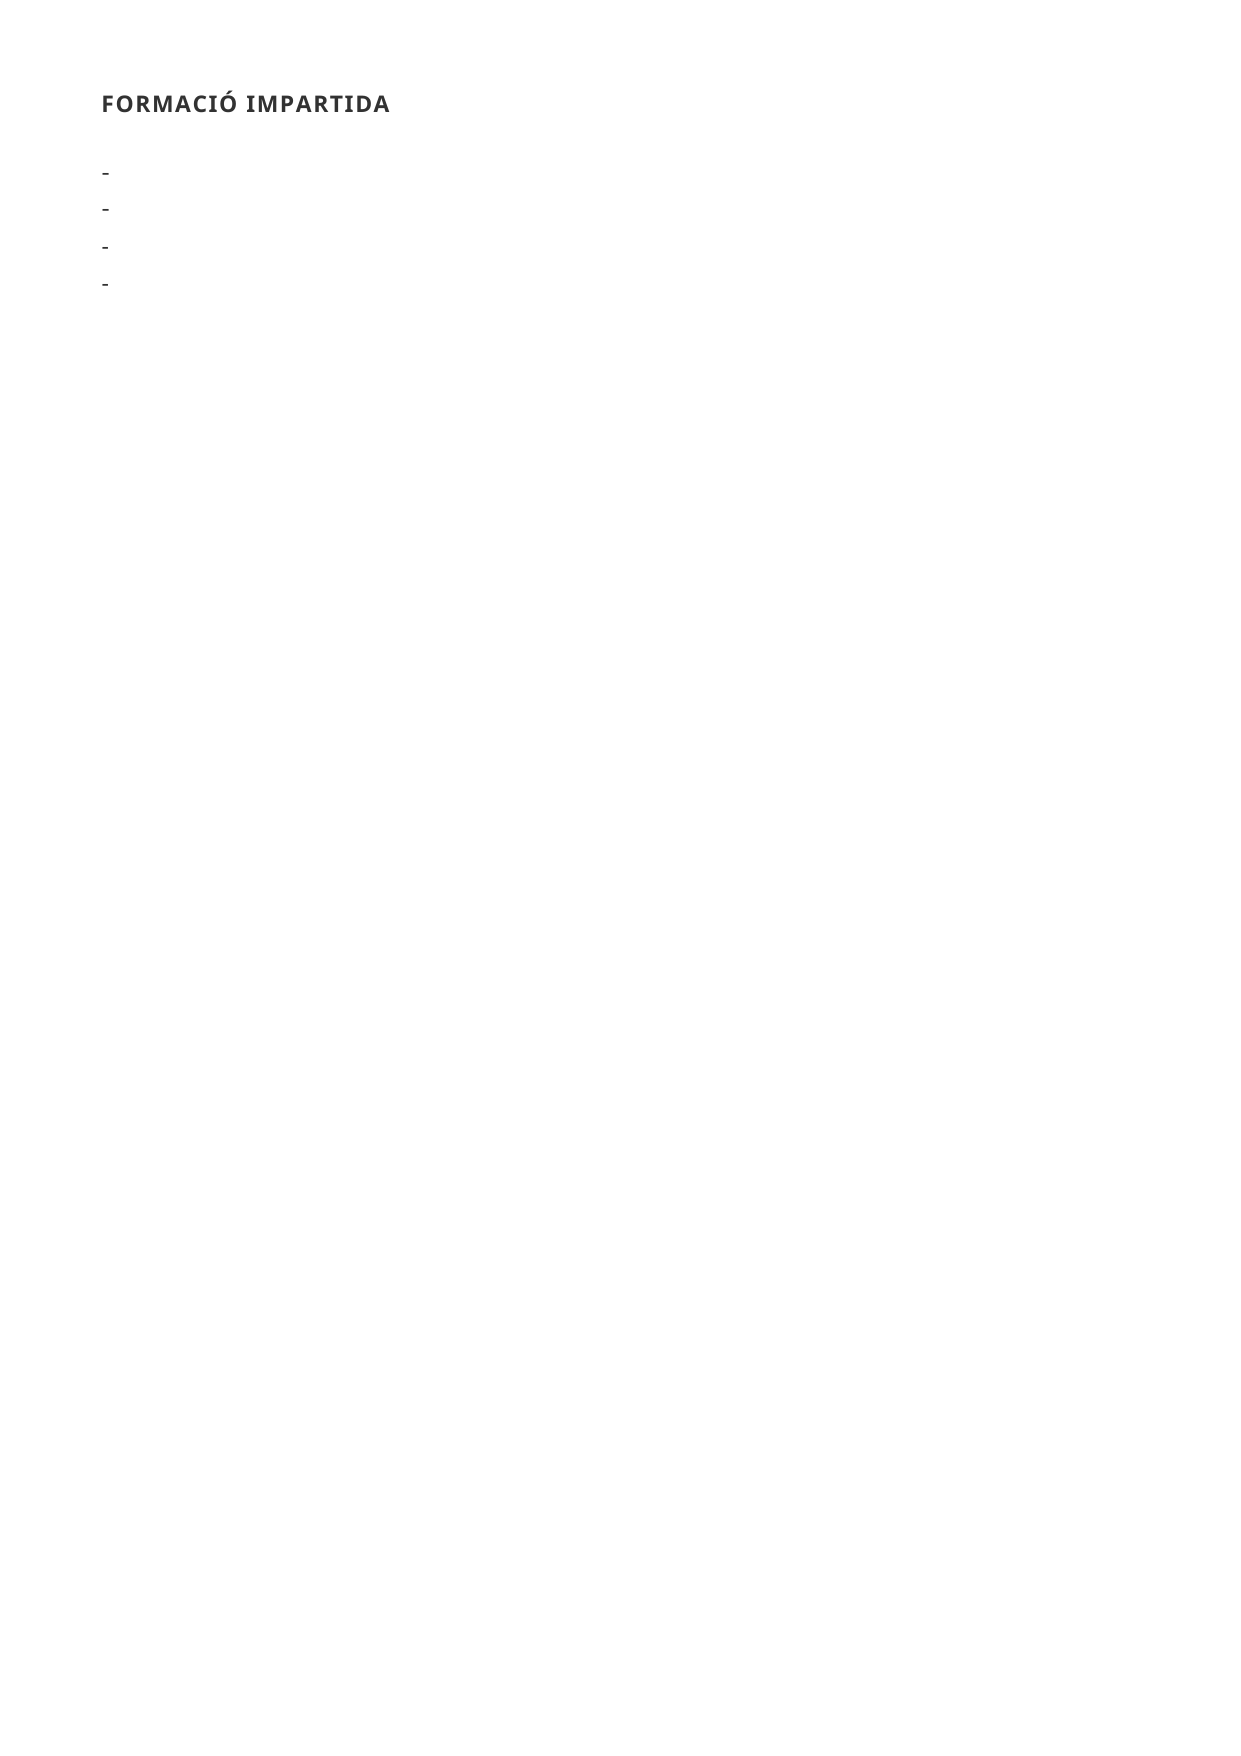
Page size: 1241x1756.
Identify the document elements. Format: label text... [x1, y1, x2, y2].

text - [101, 267, 467, 298]
text - [101, 229, 467, 261]
text - [101, 156, 467, 187]
text - [101, 192, 467, 223]
subtitle FORMACIÓ IMPARTIDA [101, 88, 467, 119]
